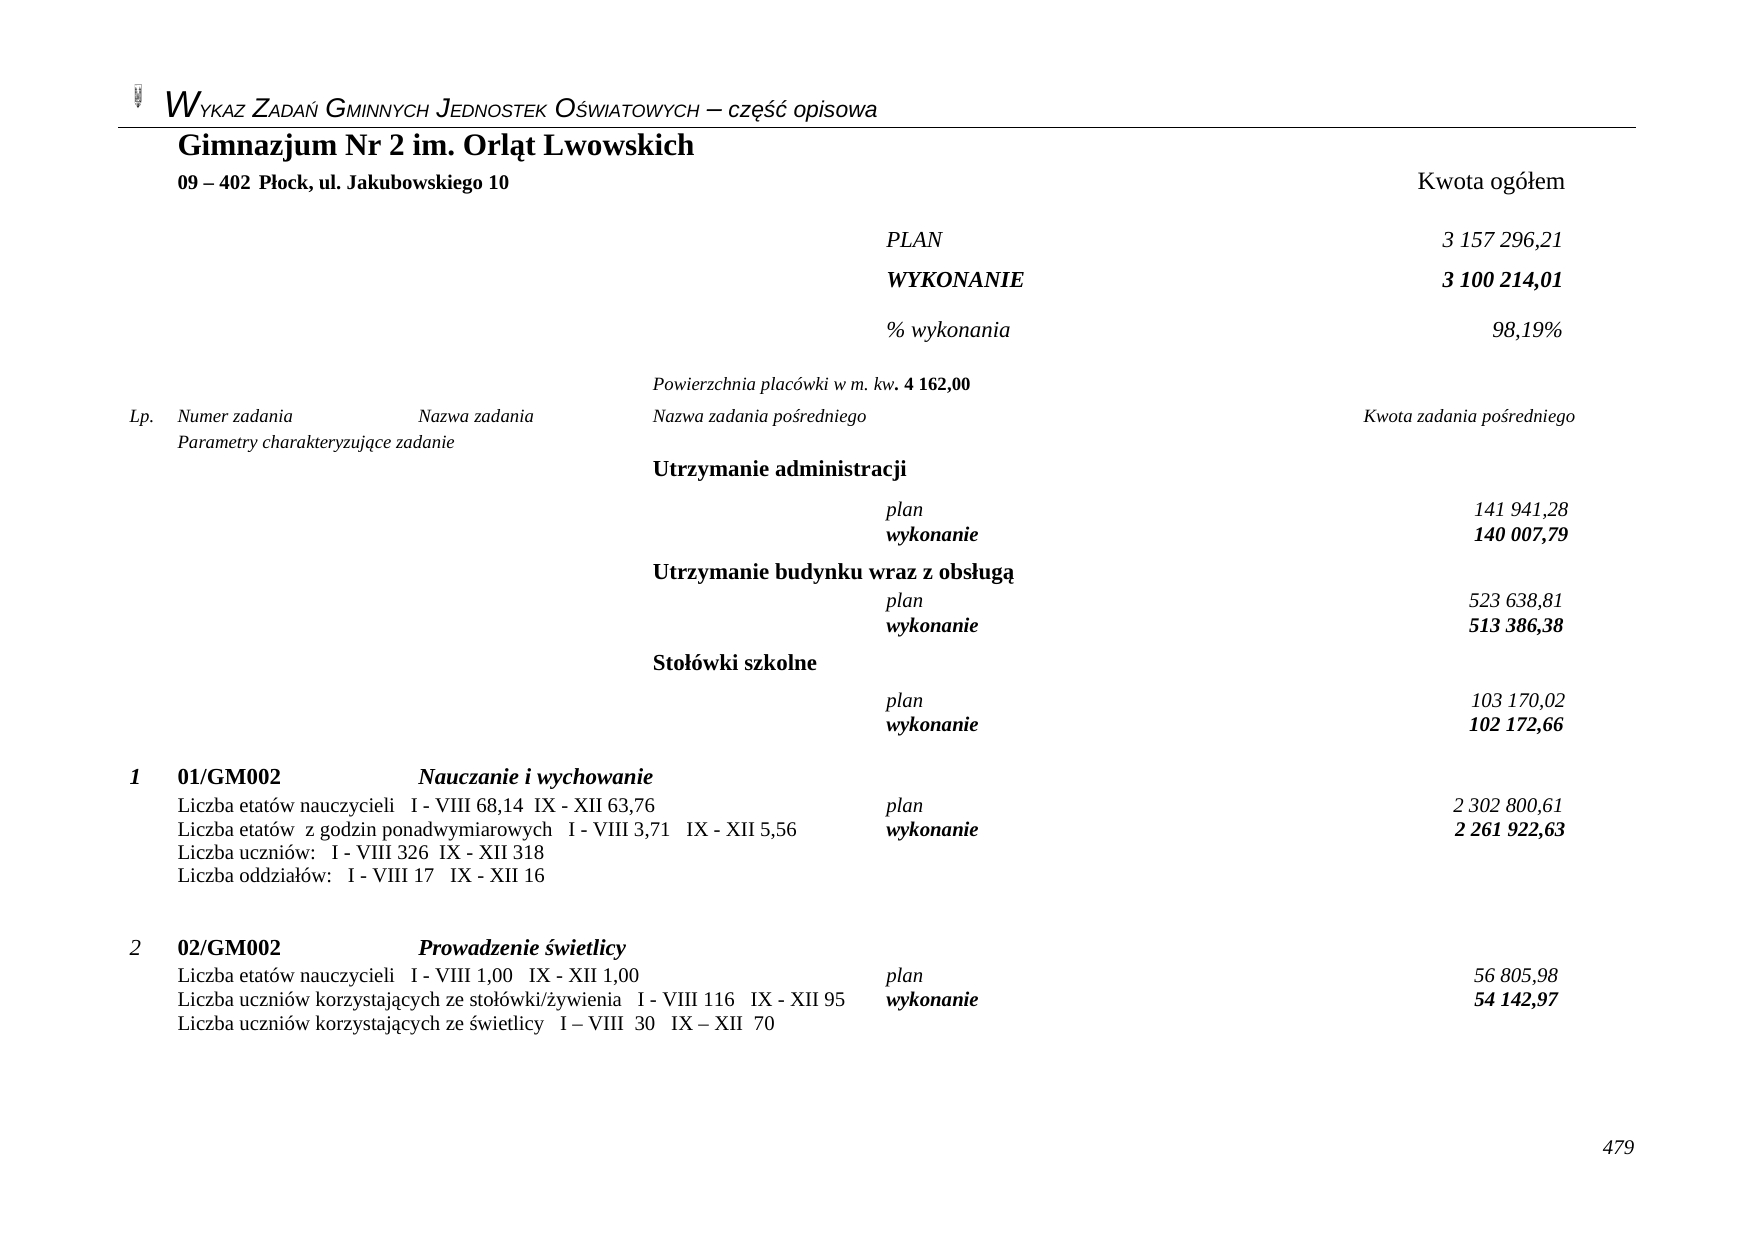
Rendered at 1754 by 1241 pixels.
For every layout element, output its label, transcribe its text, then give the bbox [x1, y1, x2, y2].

text Liczba oddziałów: I - VIII 17 IX - XII 16 [118, 864, 1636, 887]
text Stołówki szkolne [118, 648, 1636, 676]
text Liczba etatów nauczycieli I - VIII 1,00 IX - XII 1,00 plan 56 805,98 [118, 961, 1636, 988]
text Parametry charakteryzujące zadanie [118, 426, 1636, 454]
text Liczba uczniów: I - VIII 326 IX - XII 318 [118, 841, 1636, 864]
text 2 02/GM002 Prowadzenie świetlicy [118, 935, 1636, 960]
text wykonanie 140 007,79 [118, 523, 1636, 546]
text plan 103 170,02 wykonanie 102 172,66 [118, 687, 1636, 736]
text PLAN 3 157 296,21 [118, 221, 1636, 254]
text plan 141 941,28 [118, 494, 1636, 522]
text WYKONANIE 3 100 214,01 [118, 267, 1636, 292]
text Liczba etatów nauczycieli I - VIII 68,14 IX - XII 63,76 plan 2 302 800,61 [118, 790, 1636, 818]
text Lp. Numer zadania Nazwa zadania Nazwa zadania pośredniego Kwota zadania pośredniego [118, 405, 1636, 426]
text Liczba uczniów korzystających ze świetlicy I – VIII 30 IX – XII 70 [118, 1011, 1636, 1034]
text Liczba etatów z godzin ponadwymiarowych I - VIII 3,71 IX - XII 5,56 wykonanie 2 261 922,63 [118, 818, 1636, 841]
text wykonanie 513 386,38 [118, 614, 1636, 637]
text Gimnazjum Nr 2 im. Orląt Lwowskich 09 – 402 Płock, ul. Jakubowskiego 10 Kwota ogółem [118, 128, 1636, 196]
text Utrzymanie administracji [118, 454, 1636, 481]
text Powierzchnia placówki w m. kw. 4 162,00 [118, 368, 1636, 396]
text 1 01/GM002 Nauczanie i wychowanie [118, 764, 1636, 789]
text Utrzymanie budynku wraz z obsługą plan 523 638,81 [118, 557, 1636, 613]
text Liczba uczniów korzystających ze stołówki/żywienia I - VIII 116 IX - XII 95 wykonanie 54 142,97 [118, 988, 1636, 1011]
text % wykonania 98,19% [118, 317, 1636, 343]
